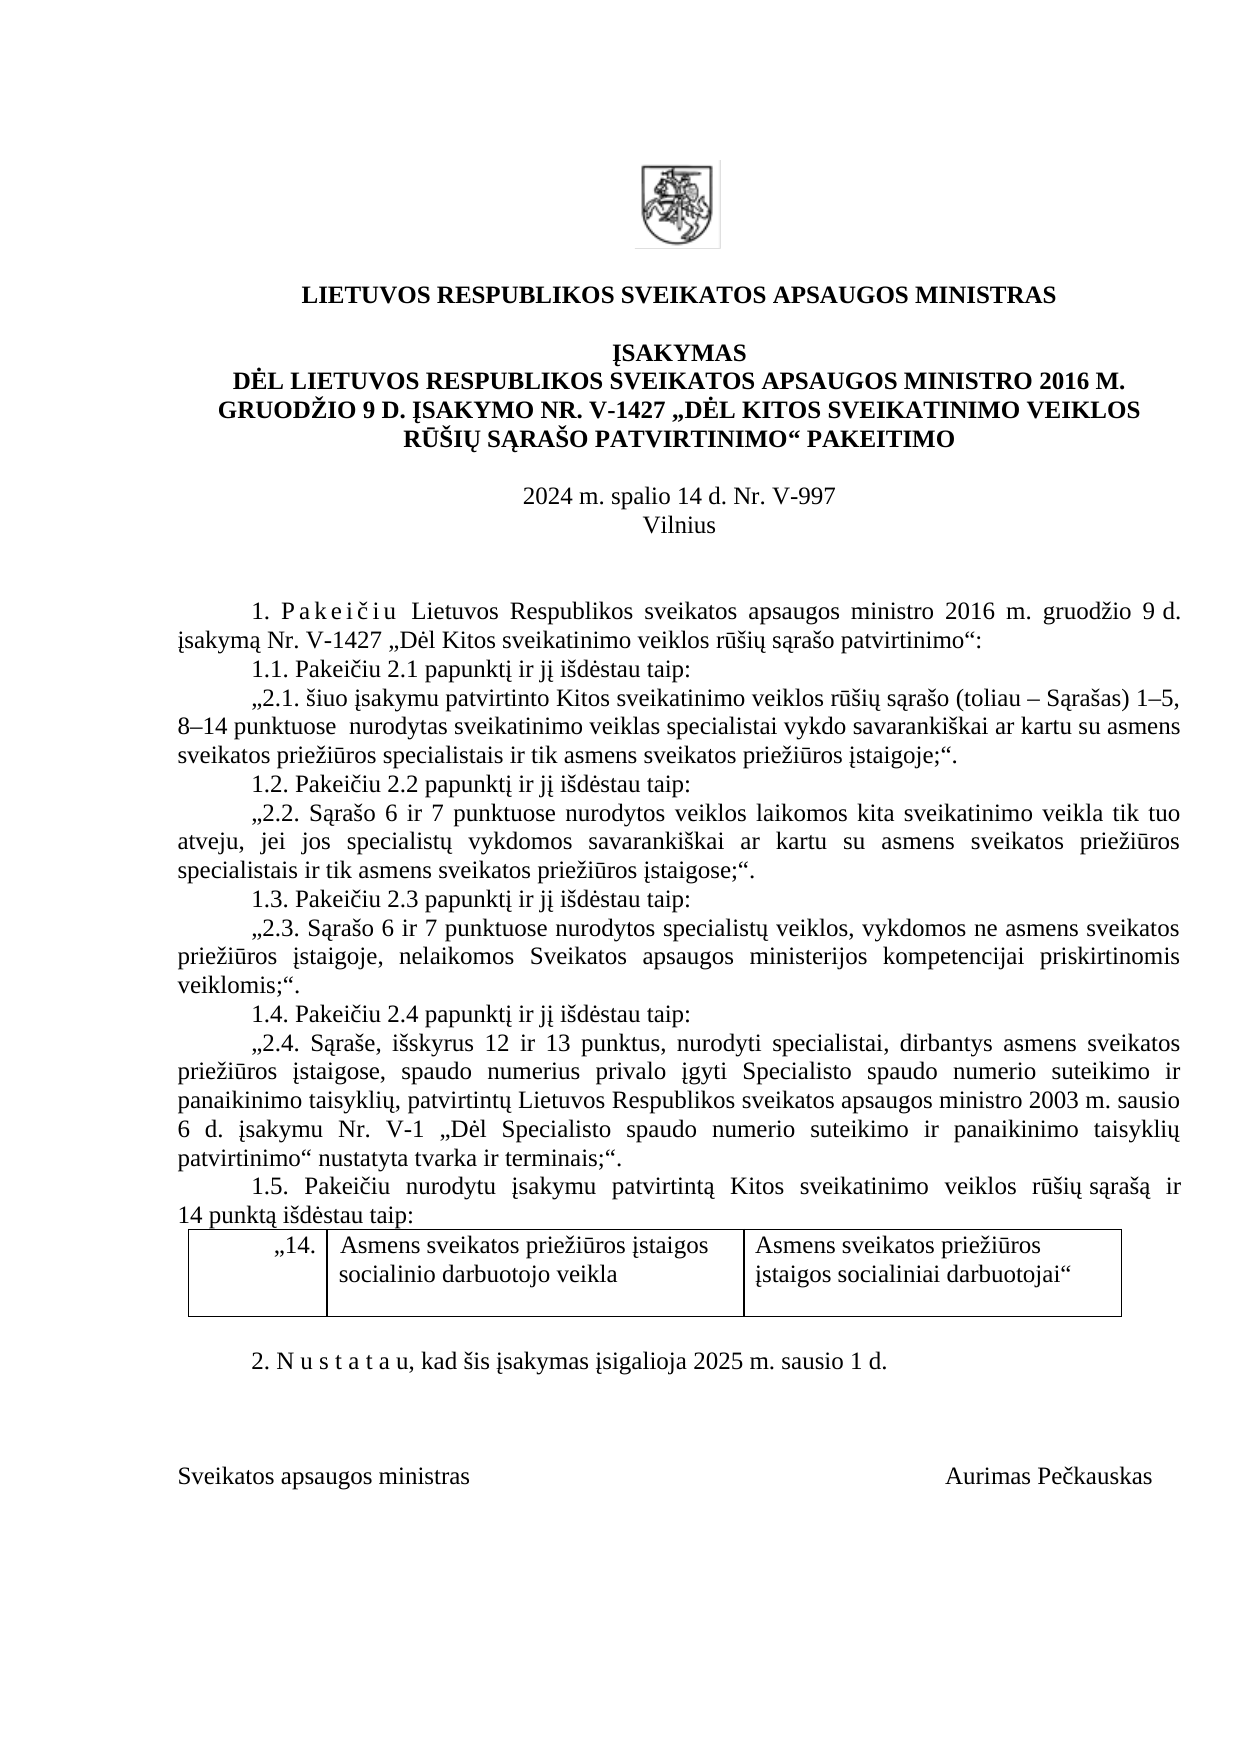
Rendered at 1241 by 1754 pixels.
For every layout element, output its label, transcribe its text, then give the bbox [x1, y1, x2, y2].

text 2024 m. spalio 14 d. Nr. V-997 [177, 481, 1181, 510]
table_header „14. [189, 1230, 326, 1316]
text 1.1. Pakeičiu 2.1 papunktį ir jį išdėstau taip: [177, 654, 1181, 683]
text Sveikatos apsaugos ministras Aurimas Pečkauskas [177, 1461, 1181, 1490]
text DĖL LIETUVOS RESPUBLIKOS SVEIKATOS APSAUGOS MINISTRO 2016 M. GRUODŽIO 9 D. ĮSAKYMO NR. V-1427 „DĖL KITOS SVEIKATINIMO VEIKLOS RŪŠIŲ SĄRAŠO PATVIRTINIMO“ PAKEITIMO [177, 366, 1181, 453]
text ĮSAKYMAS [177, 338, 1181, 366]
text 1.4. Pakeičiu 2.4 papunktį ir jį išdėstau taip: [177, 999, 1181, 1028]
text 1.3. Pakeičiu 2.3 papunktį ir jį išdėstau taip: [177, 884, 1181, 913]
text LIETUVOS RESPUBLIKOS SVEIKATOS APSAUGOS MINISTRAS [177, 280, 1181, 309]
text „2.3. Sąrašo 6 ir 7 punktuose nurodytos specialistų veiklos, vykdomos ne asmens sveikatos priežiūros įstaigoje, nelaikomos Sveikatos apsaugos ministerijos kompetencijai priskirtinomis veiklomis;“. [177, 913, 1181, 999]
text „2.4. Sąraše, išskyrus 12 ir 13 punktus, nurodyti specialistai, dirbantys asmens sveikatos priežiūros įstaigose, spaudo numerius privalo įgyti Specialisto spaudo numerio suteikimo ir panaikinimo taisyklių, patvirtintų Lietuvos Respublikos sveikatos apsaugos ministro 2003 m. sausio 6 d. įsakymu Nr. V-1 „Dėl Specialisto spaudo numerio suteikimo ir panaikinimo taisyklių patvirtinimo“ nustatyta tvarka ir terminais;“. [177, 1028, 1181, 1171]
text Vilnius [177, 510, 1181, 539]
text 1.5. Pakeičiu nurodytu įsakymu patvirtintą Kitos sveikatinimo veiklos rūšių sąrašą ir 14 punktą išdėstau taip: [177, 1171, 1181, 1229]
text 2. N u s t a t a u, kad šis įsakymas įsigalioja 2025 m. sausio 1 d. [177, 1346, 1181, 1375]
text 1. Pakeičiu Lietuvos Respublikos sveikatos apsaugos ministro 2016 m. gruodžio 9 d. įsakymą Nr. V-1427 „Dėl Kitos sveikatinimo veiklos rūšių sąrašo patvirtinimo“: [177, 596, 1181, 654]
text „2.2. Sąrašo 6 ir 7 punktuose nurodytos veiklos laikomos kita sveikatinimo veikla tik tuo atveju, jei jos specialistų vykdomos savarankiškai ar kartu su asmens sveikatos priežiūros specialistais ir tik asmens sveikatos priežiūros įstaigose;“. [177, 798, 1181, 884]
text 1.2. Pakeičiu 2.2 papunktį ir jį išdėstau taip: [177, 769, 1181, 798]
table_header Asmens sveikatos priežiūros įstaigos socialiniai darbuotojai“ [745, 1230, 1121, 1316]
text „2.1. šiuo įsakymu patvirtinto Kitos sveikatinimo veiklos rūšių sąrašo (toliau – Sąrašas) 1–5, 8–14 punktuose nurodytas sveikatinimo veiklas specialistai vykdo savarankiškai ar kartu su asmens sveikatos priežiūros specialistais ir tik asmens sveikatos priežiūros įstaigoje;“. [177, 683, 1181, 769]
table_header Asmens sveikatos priežiūros įstaigos socialinio darbuotojo veikla [328, 1230, 743, 1316]
